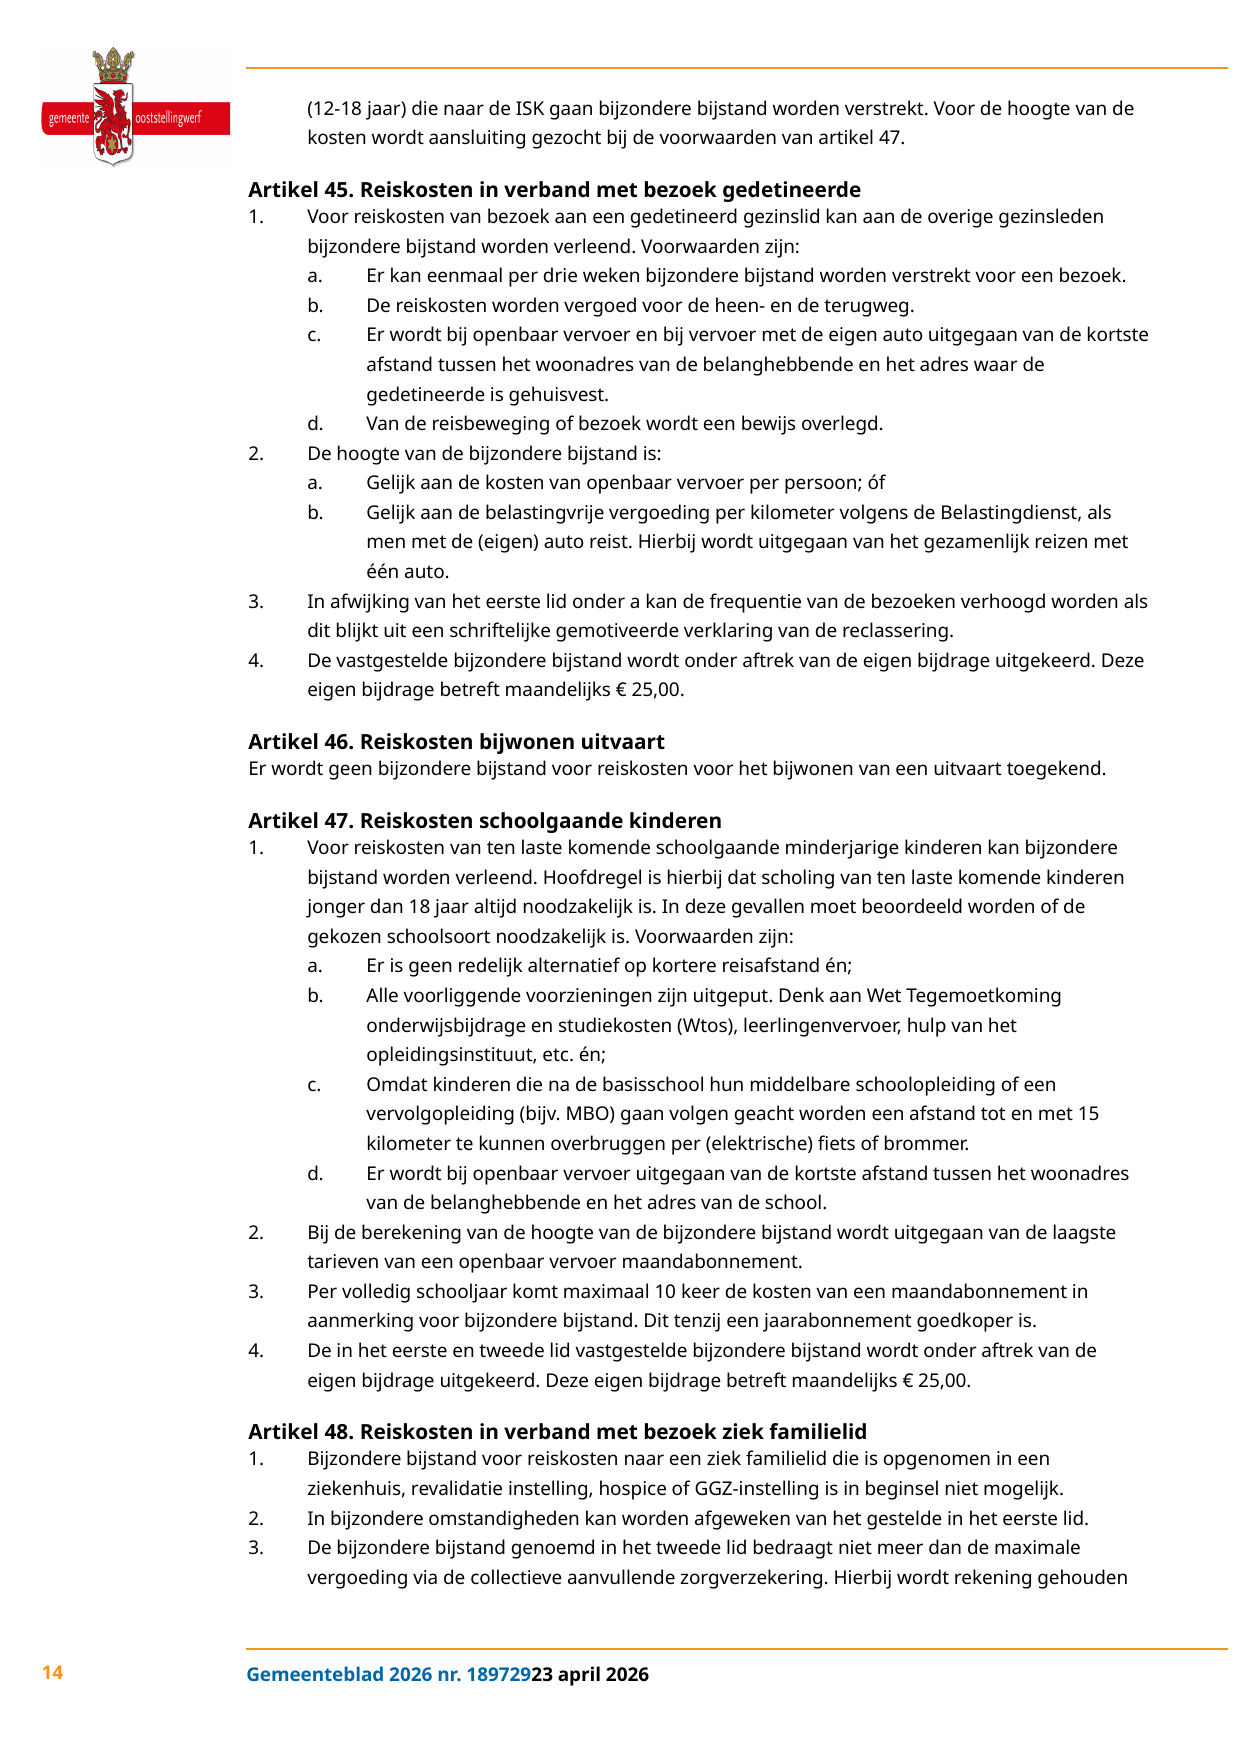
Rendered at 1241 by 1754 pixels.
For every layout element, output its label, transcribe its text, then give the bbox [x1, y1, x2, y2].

list Bij de berekening van de hoogte van de bijzondere bijstand wordt uitgegaan van de laagste tarieven van een openbaar vervoer maandabonnement. [248, 1219, 1152, 1274]
text Artikel 46. Reiskosten bijwonen uitvaart [248, 727, 1152, 755]
list De vastgestelde bijzondere bijstand wordt onder aftrek van de eigen bijdrage uitgekeerd. Deze eigen bijdrage betreft maandelijks € 25,00. [248, 647, 1152, 702]
text Artikel 47. Reiskosten schoolgaande kinderen [248, 806, 1152, 834]
list Bijzondere bijstand voor reiskosten naar een ziek familielid die is opgenomen in een ziekenhuis, revalidatie instelling, hospice of GGZ-instelling is in beginsel niet mogelijk. [248, 1446, 1152, 1501]
list Alle voorliggende voorzieningen zijn uitgeput. Denk aan Wet Tegemoetkoming onderwijsbijdrage en studiekosten (Wtos), leerlingenvervoer, hulp van het opleidingsinstituut, etc. én; [307, 982, 1152, 1067]
list In afwijking van het eerste lid onder a kan de frequentie van de bezoeken verhoogd worden als dit blijkt uit een schriftelijke gemotiveerde verklaring van de reclassering. [248, 588, 1152, 643]
list Er wordt bij openbaar vervoer en bij vervoer met de eigen auto uitgegaan van de kortste afstand tussen het woonadres van de belanghebbende en het adres waar de gedetineerde is gehuisvest. [307, 322, 1152, 406]
picture [41, 47, 231, 172]
list In bijzondere omstandigheden kan worden afgeweken van het gestelde in het eerste lid. [248, 1505, 1152, 1531]
list Er is geen redelijk alternatief op kortere reisafstand én; [307, 953, 1152, 978]
text Artikel 48. Reiskosten in verband met bezoek ziek familielid [248, 1417, 1152, 1446]
list Voor reiskosten van bezoek aan een gedetineerd gezinslid kan aan de overige gezinsleden bijzondere bijstand worden verleend. Voorwaarden zijn: [248, 203, 1152, 258]
list (12-18 jaar) die naar de ISK gaan bijzondere bijstand worden verstrekt. Voor de hoogte van de kosten wordt aansluiting gezocht bij de voorwaarden van artikel 47. [248, 95, 1152, 150]
list De reiskosten worden vergoed voor de heen- en de terugweg. [307, 292, 1152, 318]
list Per volledig schooljaar komt maximaal 10 keer de kosten van een maandabonnement in aanmerking voor bijzondere bijstand. Dit tenzij een jaarabonnement goedkoper is. [248, 1278, 1152, 1333]
list Er wordt bij openbaar vervoer uitgegaan van de kortste afstand tussen het woonadres van de belanghebbende en het adres van de school. [307, 1160, 1152, 1215]
list Van de reisbeweging of bezoek wordt een bewijs overlegd. [307, 410, 1152, 436]
text Er wordt geen bijzondere bijstand voor reiskosten voor het bijwonen van een uitvaart toegekend. [248, 755, 1152, 781]
list De hoogte van de bijzondere bijstand is: [248, 440, 1152, 466]
list Gelijk aan de kosten van openbaar vervoer per persoon; óf [307, 469, 1152, 495]
list Omdat kinderen die na de basisschool hun middelbare schoolopleiding of een vervolgopleiding (bijv. MBO) gaan volgen geacht worden een afstand tot en met 15 kilometer te kunnen overbruggen per (elektrische) fiets of brommer. [307, 1071, 1152, 1156]
list De bijzondere bijstand genoemd in het tweede lid bedraagt niet meer dan de maximale vergoeding via de collectieve aanvullende zorgverzekering. Hierbij wordt rekening gehouden [248, 1534, 1152, 1590]
list Er kan eenmaal per drie weken bijzondere bijstand worden verstrekt voor een bezoek. [307, 262, 1152, 288]
text Artikel 45. Reiskosten in verband met bezoek gedetineerde [248, 175, 1152, 203]
list Voor reiskosten van ten laste komende schoolgaande minderjarige kinderen kan bijzondere bijstand worden verleend. Hoofdregel is hierbij dat scholing van ten laste komende kinderen jonger dan 18 jaar altijd noodzakelijk is. In deze gevallen moet beoordeeld worden of de gekozen schoolsoort noodzakelijk is. Voorwaarden zijn: [248, 834, 1152, 949]
list De in het eerste en tweede lid vastgestelde bijzondere bijstand wordt onder aftrek van de eigen bijdrage uitgekeerd. Deze eigen bijdrage betreft maandelijks € 25,00. [248, 1337, 1152, 1392]
list Gelijk aan de belastingvrije vergoeding per kilometer volgens de Belastingdienst, als men met de (eigen) auto reist. Hierbij wordt uitgegaan van het gezamenlijk reizen met één auto. [307, 499, 1152, 584]
